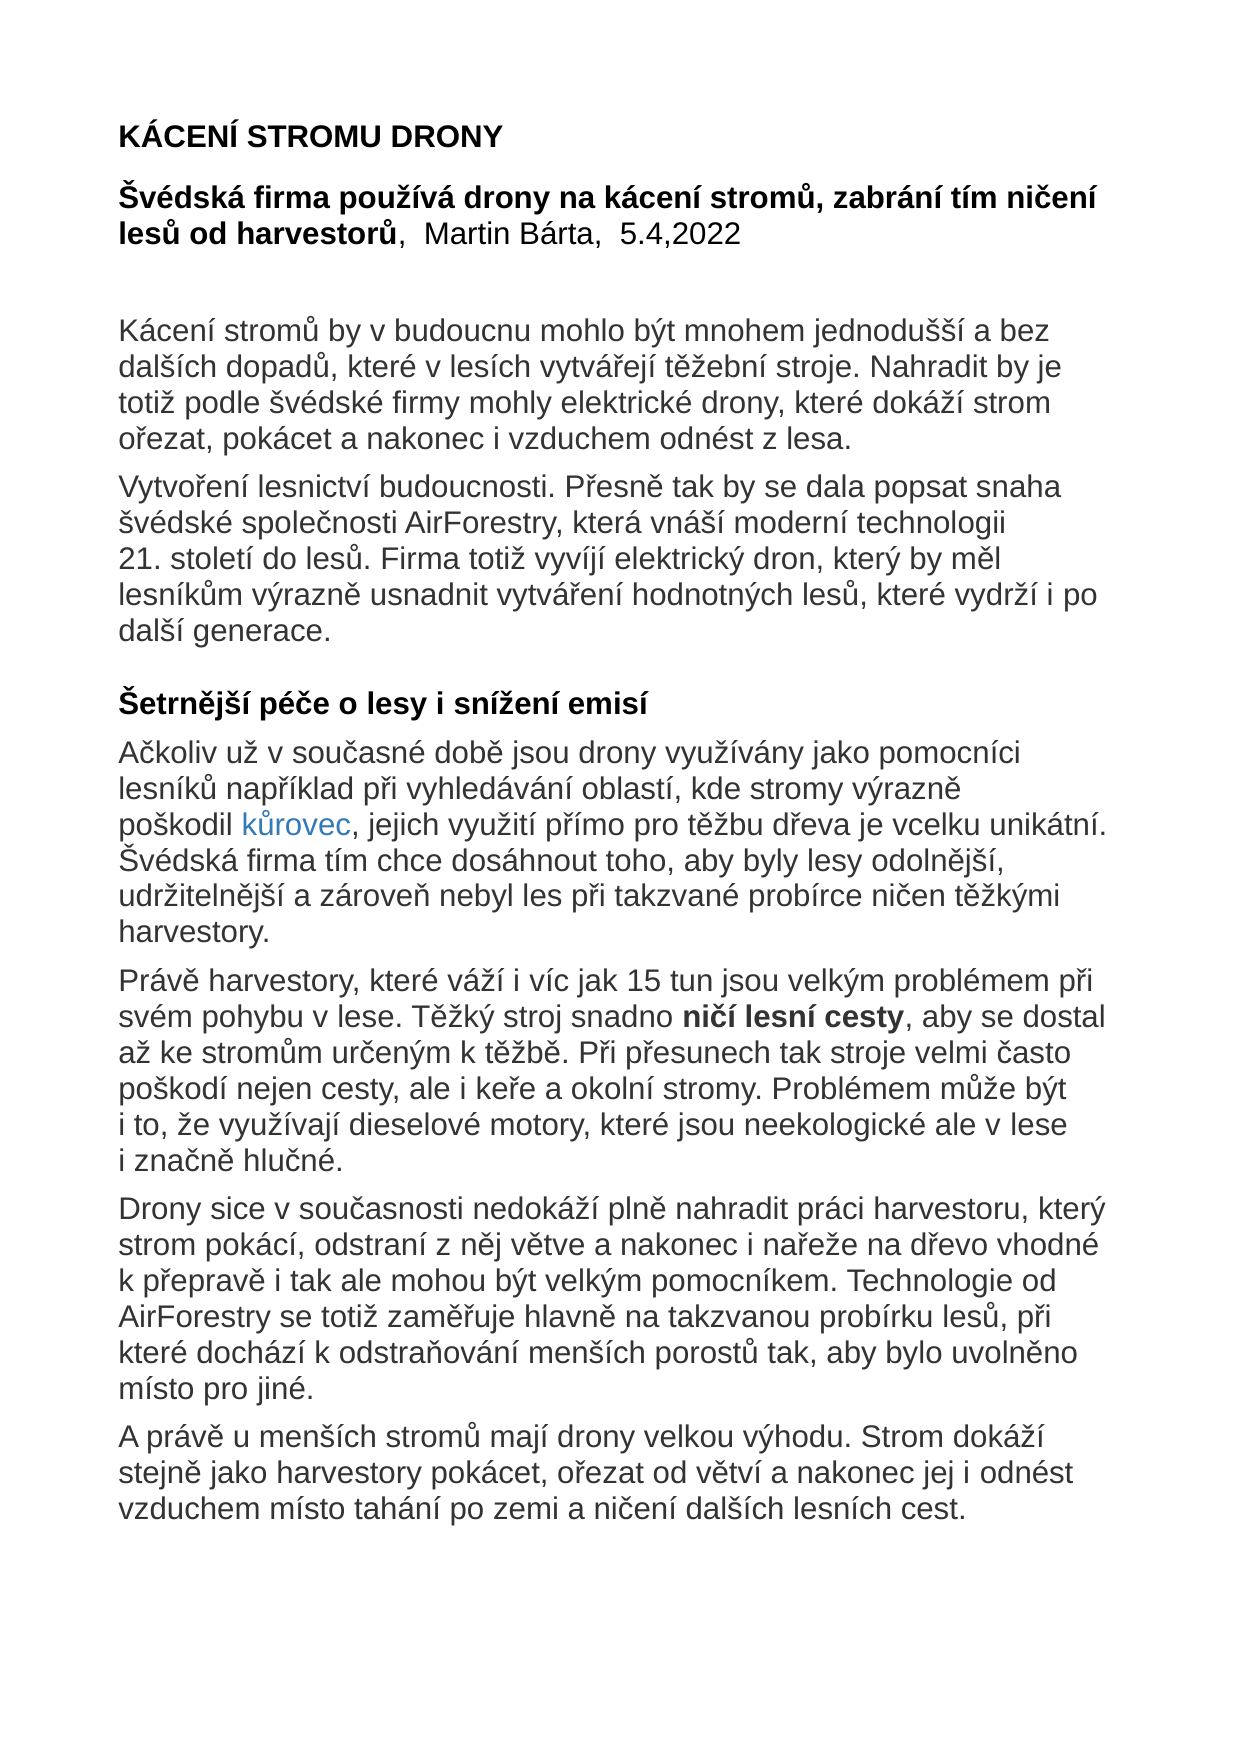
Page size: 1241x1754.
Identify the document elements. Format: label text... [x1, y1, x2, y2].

text KÁCENÍ STROMU DRONY [118, 118, 1122, 154]
text Právě harvestory, které váží i víc jak 15 tun jsou velkým problémem při svém pohybu v lese. Těžký stroj snadno ničí lesní cesty, aby se dostal až ke stromům určeným k těžbě. Při přesunech tak stroje velmi často poškodí nejen cesty, ale i keře a okolní stromy. Problémem může být i to, že využívají dieselové motory, které jsou neekologické ale v lese i značně hlučné. [118, 962, 1122, 1177]
text Kácení stromů by v budoucnu mohlo být mnohem jednodušší a bez dalších dopadů, které v lesích vytvářejí těžební stroje. Nahradit by je totiž podle švédské firmy mohly elektrické drony, které dokáží strom ořezat, pokácet a nakonec i vzduchem odnést z lesa. [118, 312, 1122, 456]
subtitle Švédská firma používá drony na kácení stromů, zabrání tím ničení lesů od harvestorů, Martin Bárta, 5.4,2022 [118, 179, 1122, 251]
text Drony sice v současnosti nedokáží plně nahradit práci harvestoru, který strom pokácí, odstraní z něj větve a nakonec i nařeže na dřevo vhodné k přepravě i tak ale mohou být velkým pomocníkem. Technologie od AirForestry se totiž zaměřuje hlavně na takzvanou probírku lesů, při které dochází k odstraňování menších porostů tak, aby bylo uvolněno místo pro jiné. [118, 1190, 1122, 1406]
text Vytvoření lesnictví budoucnosti. Přesně tak by se dala popsat snaha švédské společnosti AirForestry, která vnáší moderní technologii 21. století do lesů. Firma totiž vyvíjí elektrický dron, který by měl lesníkům výrazně usnadnit vytváření hodnotných lesů, které vydrží i po další generace. [118, 468, 1122, 648]
text A právě u menších stromů mají drony velkou výhodu. Strom dokáží stejně jako harvestory pokácet, ořezat od větví a nakonec jej i odnést vzduchem místo tahání po zemi a ničení dalších lesních cest. [118, 1418, 1122, 1526]
subtitle Šetrnější péče o lesy i snížení emisí [118, 685, 1122, 721]
text Ačkoliv už v současné době jsou drony využívány jako pomocníci lesníků například při vyhledávání oblastí, kde stromy výrazně poškodil kůrovec, jejich využití přímo pro těžbu dřeva je vcelku unikátní. Švédská firma tím chce dosáhnout toho, aby byly lesy odolnější, udržitelnější a zároveň nebyl les při takzvané probírce ničen těžkými harvestory. [118, 734, 1122, 949]
